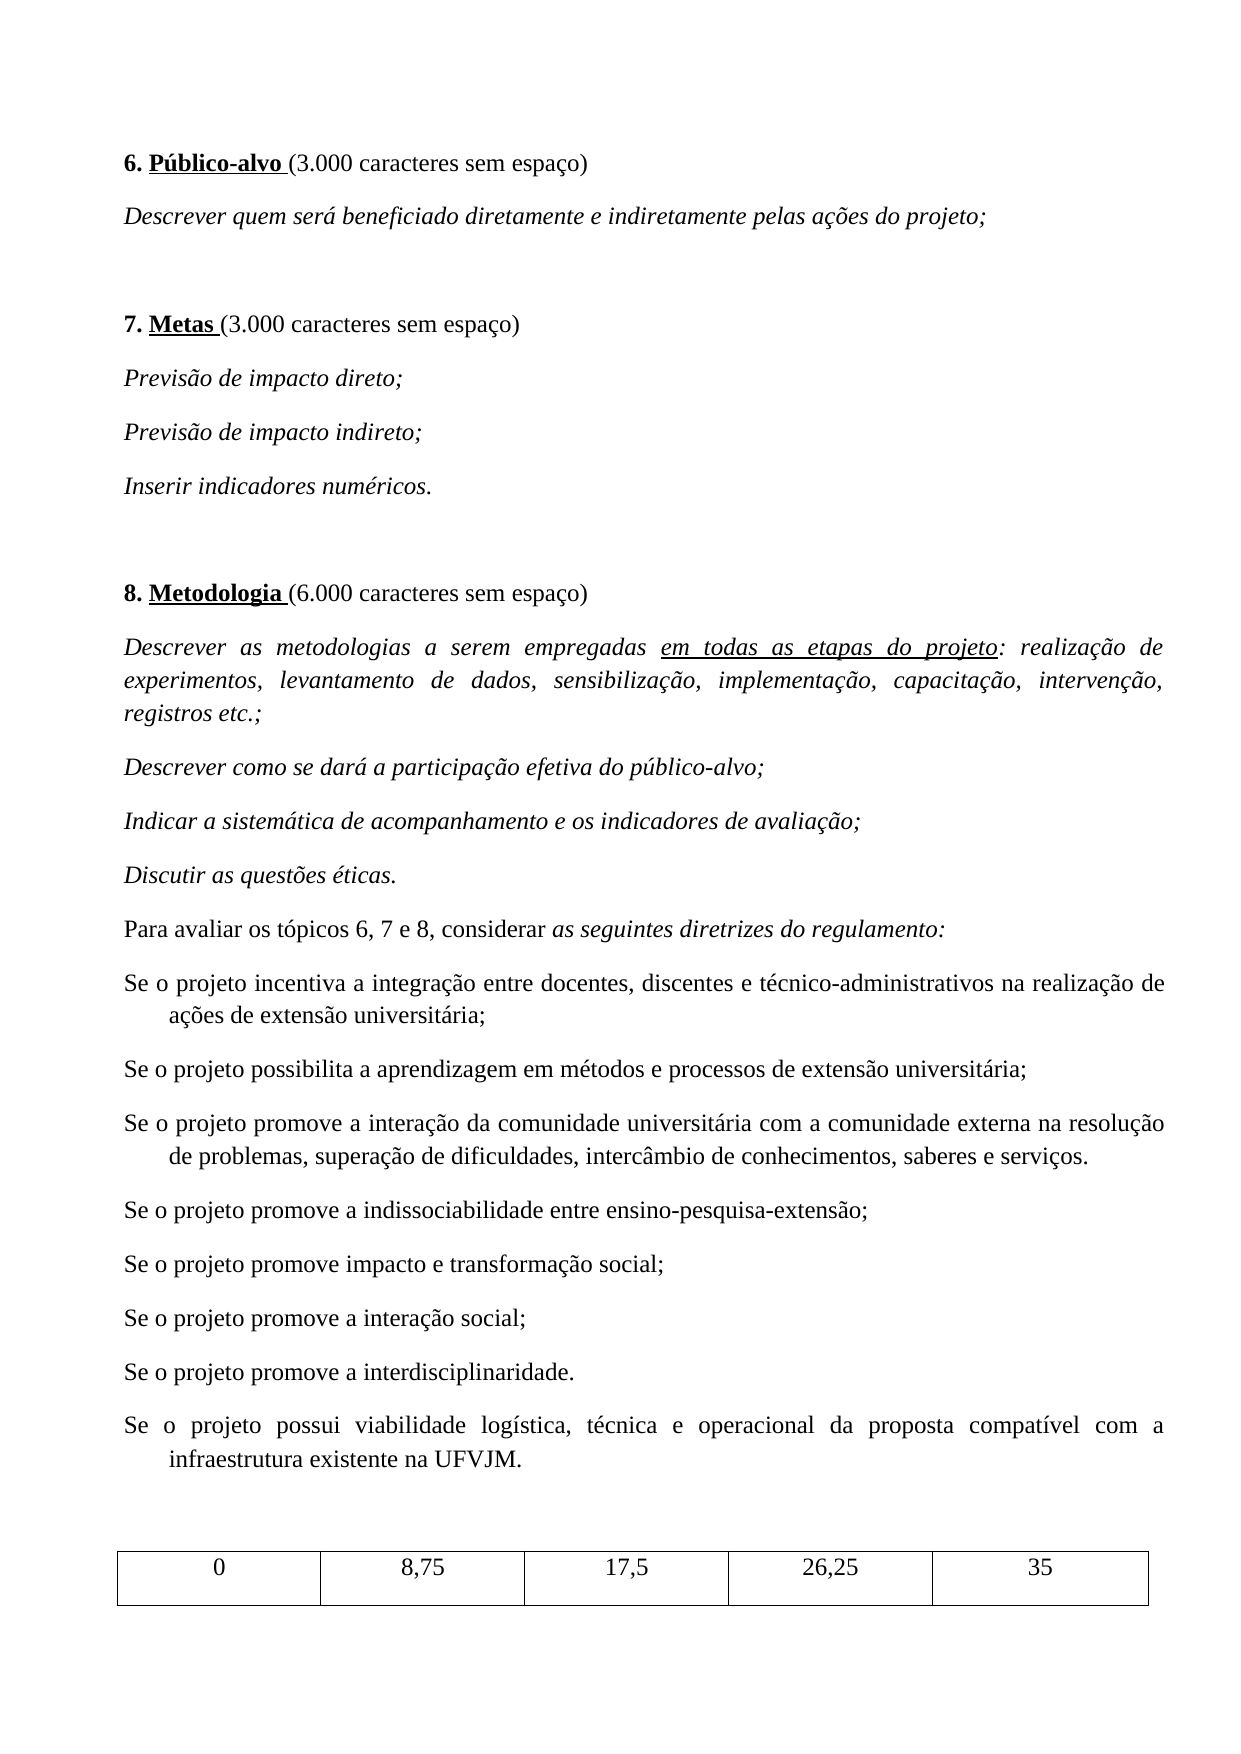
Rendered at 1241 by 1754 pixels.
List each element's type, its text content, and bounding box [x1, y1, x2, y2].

text Indicar a sistemática de acompanhamento e os indicadores de avaliação; [123, 806, 1166, 835]
text Descrever as metodologias a serem empregadas em todas as etapas do projeto: realização de experimentos, levantamento de dados, sensibilização, implementação, capacitação, intervenção, registros etc.; [123, 632, 1166, 727]
list Se o projeto promove a interdisciplinaridade. [123, 1357, 1166, 1386]
list Se o projeto promove a indissociabilidade entre ensino-pesquisa-extensão; [123, 1195, 1166, 1224]
list Se o projeto promove a interação social; [123, 1303, 1166, 1332]
table_header 26,25 [729, 1552, 932, 1605]
list Se o projeto promove a interação da comunidade universitária com a comunidade externa na resolução de problemas, superação de dificuldades, intercâmbio de conhecimentos, saberes e serviços. [123, 1108, 1166, 1170]
text 8. Metodologia (6.000 caracteres sem espaço) [123, 578, 1166, 607]
table_header 8,75 [321, 1552, 524, 1605]
table_header 0 [118, 1552, 320, 1605]
text Descrever quem será beneficiado diretamente e indiretamente pelas ações do projeto; [123, 201, 1166, 230]
text Para avaliar os tópicos 6, 7 e 8, considerar as seguintes diretrizes do regulamento: [123, 914, 1166, 942]
text Descrever como se dará a participação efetiva do público-alvo; [123, 752, 1166, 781]
list Se o projeto possui viabilidade logística, técnica e operacional da proposta compatível com a infraestrutura existente na UFVJM. [123, 1411, 1166, 1472]
text Previsão de impacto direto; [123, 363, 1166, 392]
text 7. Metas (3.000 caracteres sem espaço) [123, 309, 1166, 338]
table_header 17,5 [525, 1552, 728, 1605]
table_header 35 [933, 1552, 1148, 1605]
text 6. Público-alvo (3.000 caracteres sem espaço) [123, 148, 1166, 176]
list Se o projeto incentiva a integração entre docentes, discentes e técnico-administrativos na realização de ações de extensão universitária; [123, 968, 1166, 1029]
text Inserir indicadores numéricos. [123, 471, 1166, 499]
list Se o projeto promove impacto e transformação social; [123, 1249, 1166, 1278]
text Previsão de impacto indireto; [123, 417, 1166, 446]
list Se o projeto possibilita a aprendizagem em métodos e processos de extensão universitária; [123, 1054, 1166, 1083]
text Discutir as questões éticas. [123, 860, 1166, 889]
